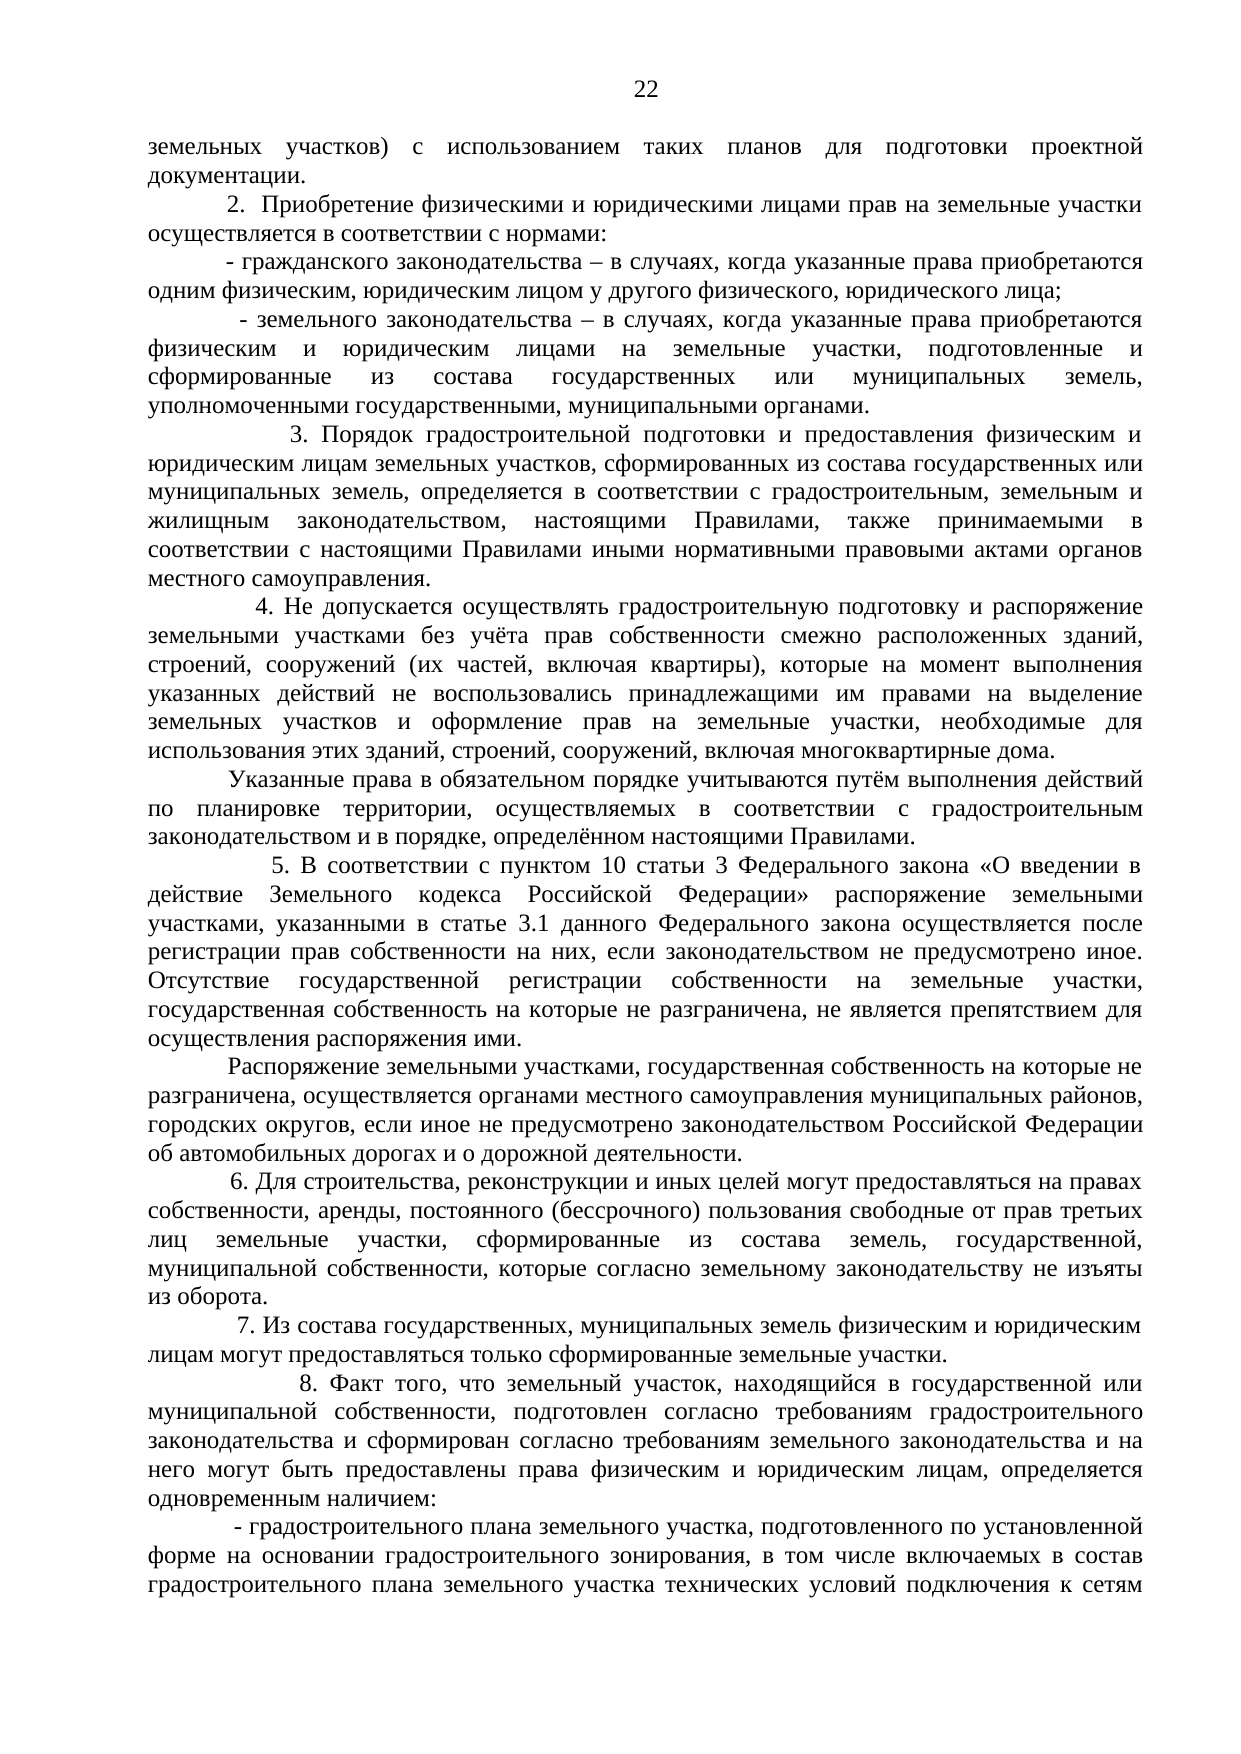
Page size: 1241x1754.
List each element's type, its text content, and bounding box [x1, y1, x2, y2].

text - земельного законодательства – в случаях, когда указанные права приобретаются физическим и юридическим лицами на земельные участки, подготовленные и сформированные из состава государственных или муниципальных земель, уполномоченными государственными, муниципальными органами. [148, 304, 1144, 419]
text 5. В соответствии с пунктом 10 статьи 3 Федерального закона «О введении в действие Земельного кодекса Российской Федерации» распоряжение земельными участками, указанными в статье 3.1 данного Федерального закона осуществляется после регистрации прав собственности на них, если законодательством не предусмотрено иное. Отсутствие государственной регистрации собственности на земельные участки, государственная собственность на которые не разграничена, не является препятствием для осуществления распоряжения ими. [148, 850, 1144, 1051]
text 7. Из состава государственных, муниципальных земель физическим и юридическим лицам могут предоставляться только сформированные земельные участки. [148, 1310, 1144, 1368]
text - гражданского законодательства – в случаях, когда указанные права приобретаются одним физическим, юридическим лицом у другого физического, юридического лица; [148, 246, 1144, 304]
text Указанные права в обязательном порядке учитываются путём выполнения действий по планировке территории, осуществляемых в соответствии с градостроительным законодательством и в порядке, определённом настоящими Правилами. [148, 764, 1144, 850]
text 6. Для строительства, реконструкции и иных целей могут предоставляться на правах собственности, аренды, постоянного (бессрочного) пользования свободные от прав третьих лиц земельные участки, сформированные из состава земель, государственной, муниципальной собственности, которые согласно земельному законодательству не изъяты из оборота. [148, 1166, 1144, 1310]
text Распоряжение земельными участками, государственная собственность на которые не разграничена, осуществляется органами местного самоуправления муниципальных районов, городских округов, если иное не предусмотрено законодательством Российской Федерации об автомобильных дорогах и о дорожной деятельности. [148, 1051, 1144, 1166]
text 3. Порядок градостроительной подготовки и предоставления физическим и юридическим лицам земельных участков, сформированных из состава государственных или муниципальных земель, определяется в соответствии с градостроительным, земельным и жилищным законодательством, настоящими Правилами, также принимаемыми в соответствии с настоящими Правилами иными нормативными правовыми актами органов местного самоуправления. [148, 419, 1144, 591]
text земельных участков) с использованием таких планов для подготовки проектной документации. [148, 131, 1144, 189]
text 2. Приобретение физическими и юридическими лицами прав на земельные участки осуществляется в соответствии с нормами: [148, 189, 1144, 246]
text - градостроительного плана земельного участка, подготовленного по установленной форме на основании градостроительного зонирования, в том числе включаемых в состав градостроительного плана земельного участка технических условий подключения к сетям [148, 1511, 1144, 1598]
text 4. Не допускается осуществлять градостроительную подготовку и распоряжение земельными участками без учёта прав собственности смежно расположенных зданий, строений, сооружений (их частей, включая квартиры), которые на момент выполнения указанных действий не воспользовались принадлежащими им правами на выделение земельных участков и оформление прав на земельные участки, необходимые для использования этих зданий, строений, сооружений, включая многоквартирные дома. [148, 591, 1144, 764]
text 8. Факт того, что земельный участок, находящийся в государственной или муниципальной собственности, подготовлен согласно требованиям градостроительного законодательства и сформирован согласно требованиям земельного законодательства и на него могут быть предоставлены права физическим и юридическим лицам, определяется одновременным наличием: [148, 1368, 1144, 1511]
